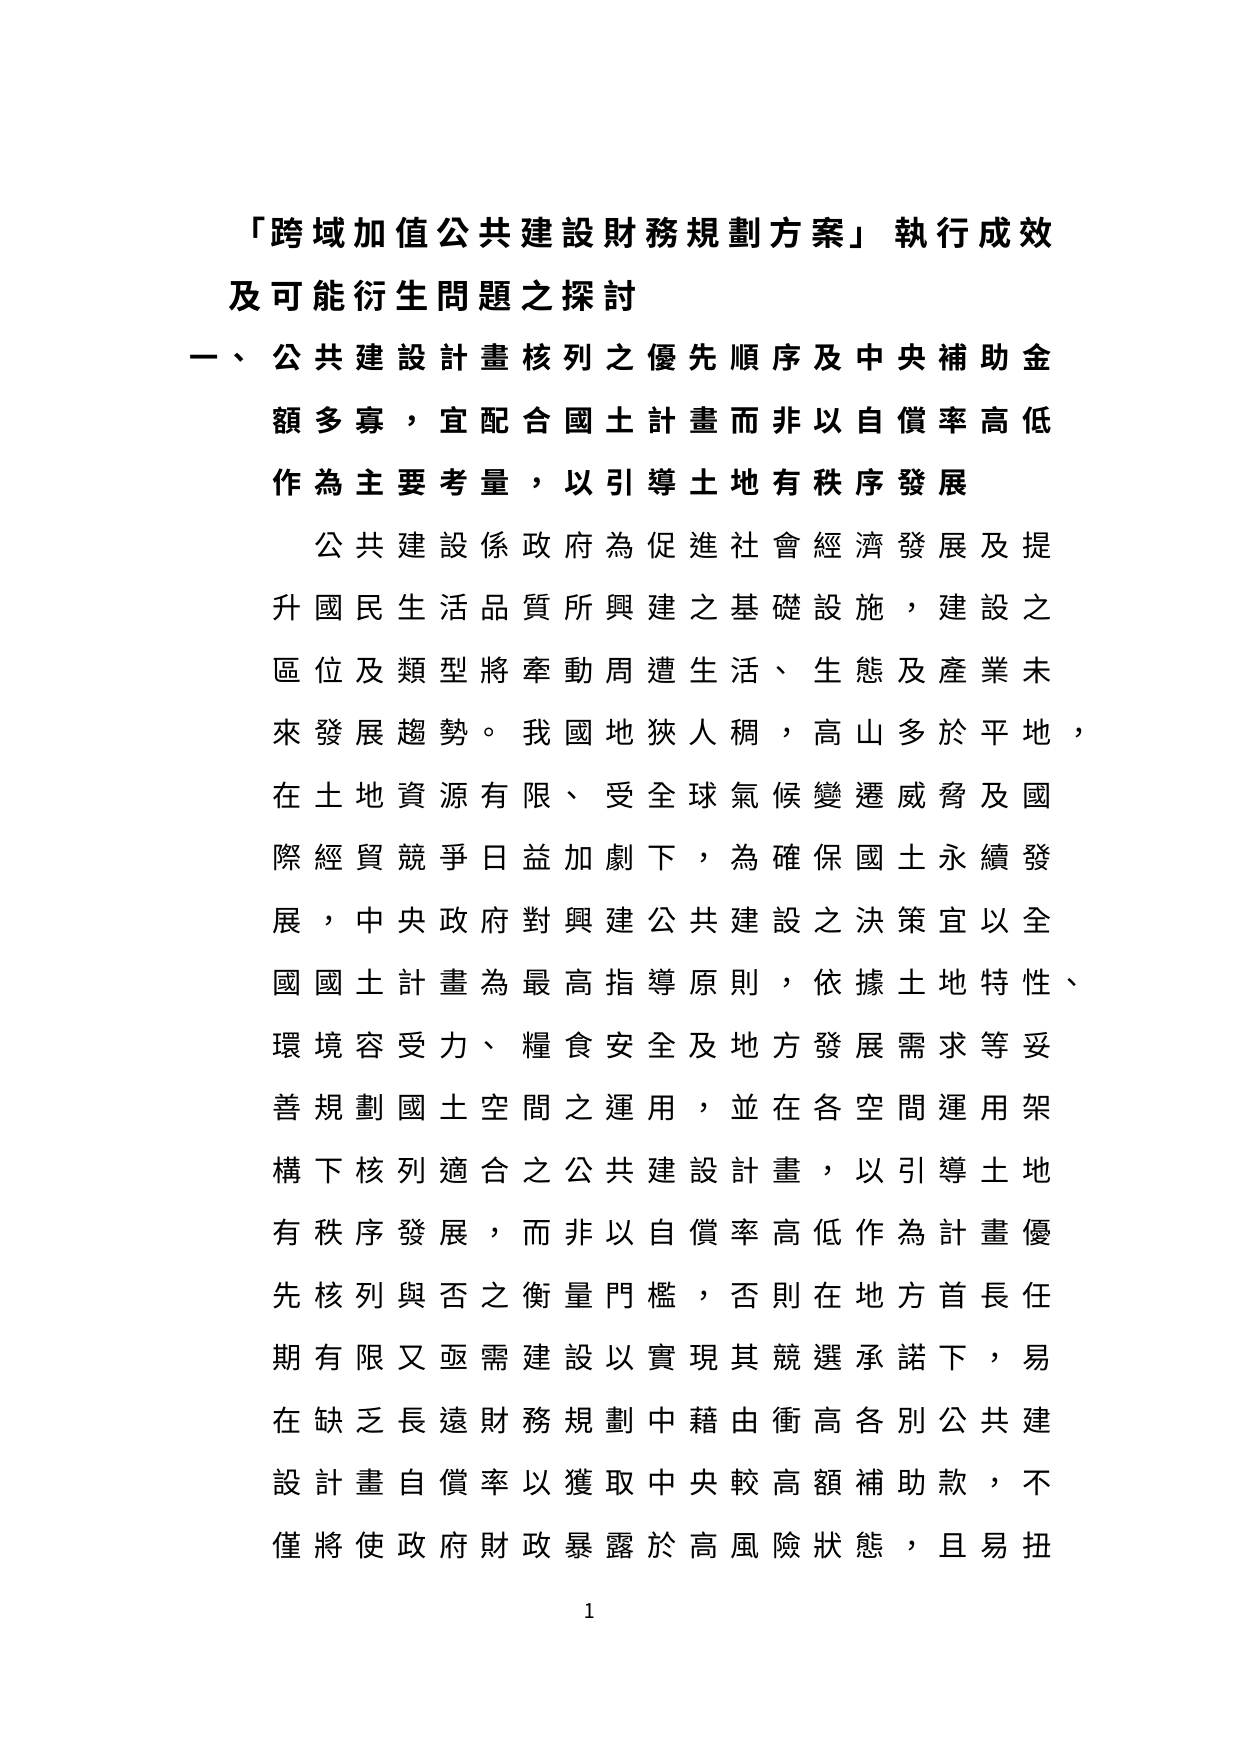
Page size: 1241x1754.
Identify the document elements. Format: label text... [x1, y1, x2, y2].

text 一、公共建設計畫核列之優先順序及中央補助金額多寡，宜配合國土計畫而非以自償率高低作為主要考量，以引導土地有秩序發展 [183, 314, 1058, 502]
text 公共建設係政府為促進社會經濟發展及提升國民生活品質所興建之基礎設施，建設之區位及類型將牽動周遭生活、生態及產業未來發展趨勢。我國地狹人稠，高山多於平地，在土地資源有限、受全球氣候變遷威脅及國際經貿競爭日益加劇下，為確保國土永續發展，中央政府對興建公共建設之決策宜以全國國土計畫為最高指導原則，依據土地特性、環境容受力、糧食安全及地方發展需求等妥善規劃國土空間之運用，並在各空間運用架構下核列適合之公共建設計畫，以引導土地有秩序發展，而非以自償率高低作為計畫優先核列與否之衡量門檻，否則在地方首長任期有限又亟需建設以實現其競選承諾下，易在缺乏長遠財務規劃中藉由衝高各別公共建設計畫自償率以獲取中央較高額補助款，不僅將使政府財政暴露於高風險狀態，且易扭曲國土空間合理之運用。 [242, 502, 1058, 1564]
text 「跨域加值公共建設財務規劃方案」執行成效及可能衍生問題之探討 [183, 189, 1058, 314]
